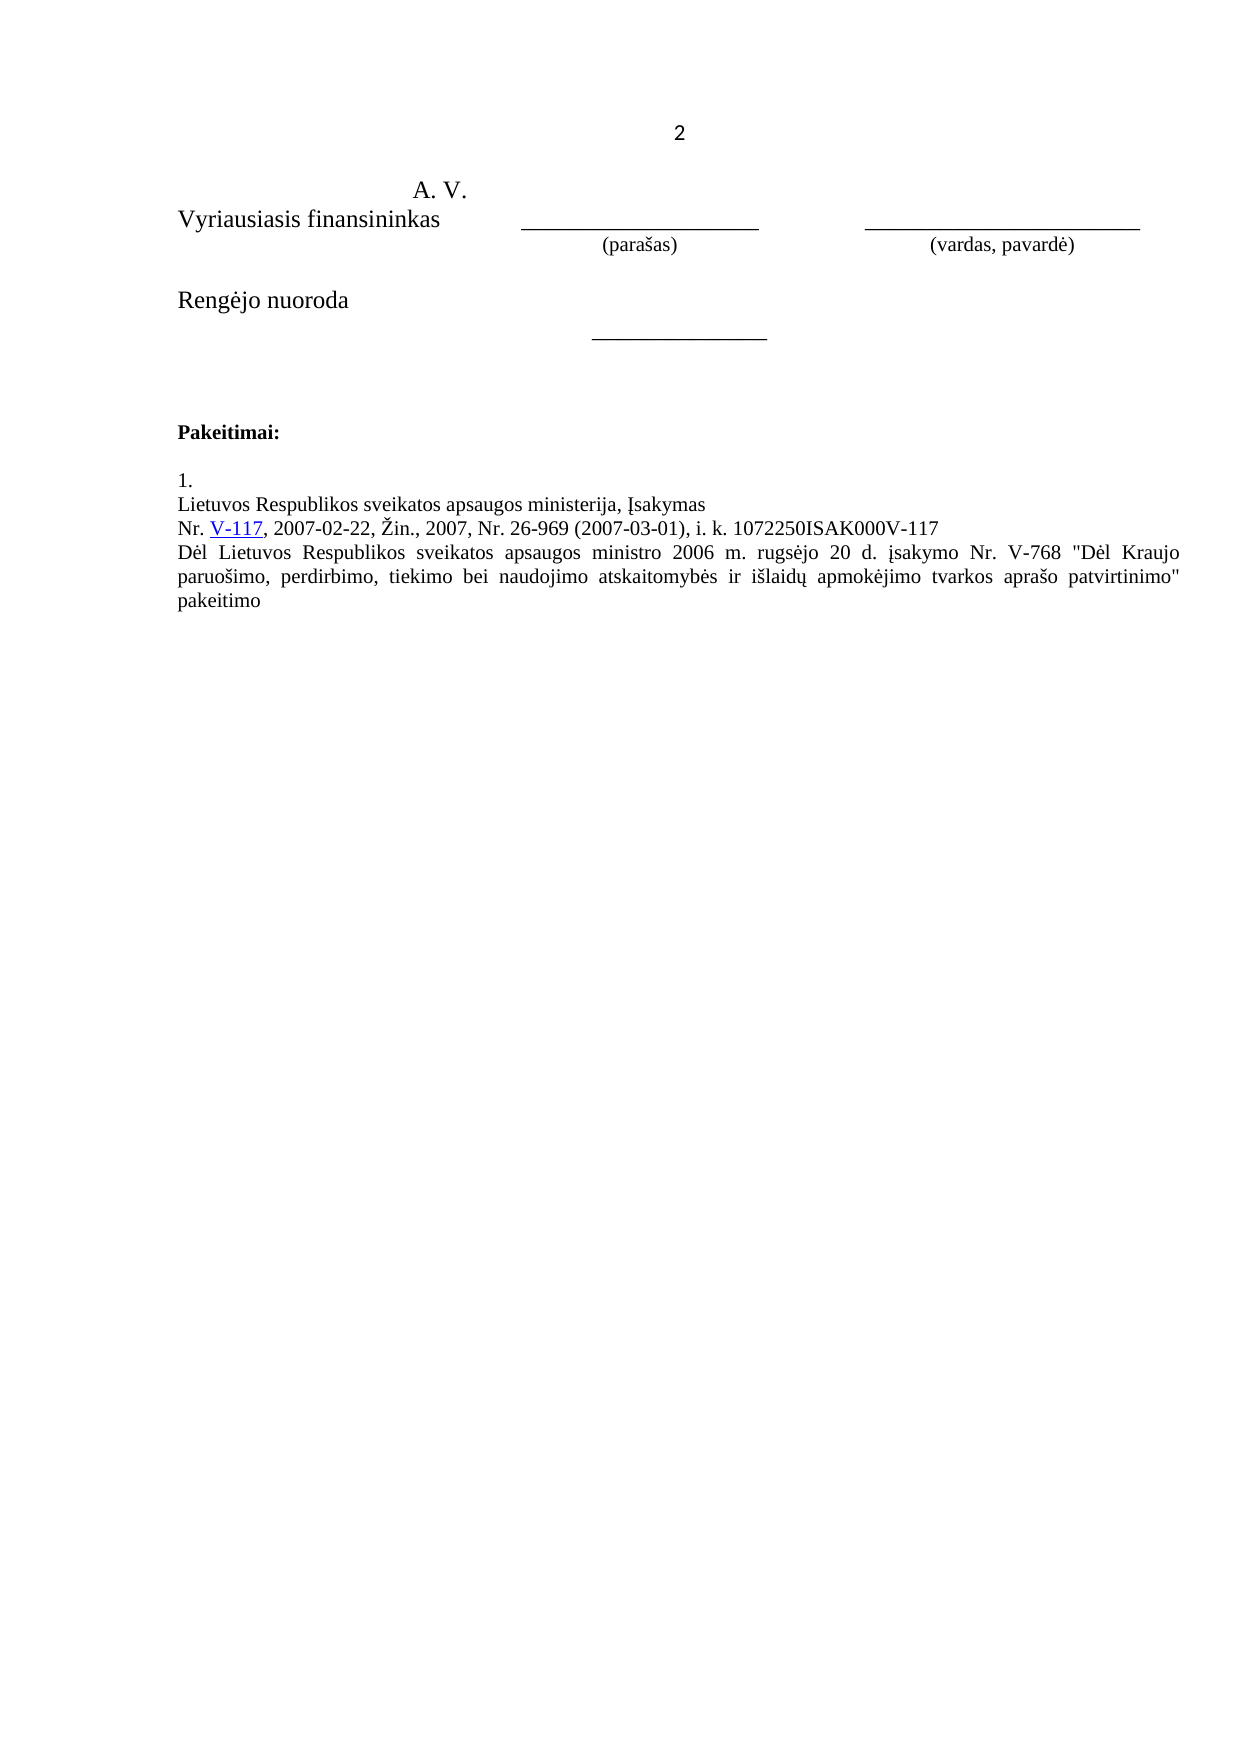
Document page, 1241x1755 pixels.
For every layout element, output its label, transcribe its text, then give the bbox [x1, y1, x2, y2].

text Lietuvos Respublikos sveikatos apsaugos ministerija, Įsakymas [177, 492, 1181, 516]
text ______________ [177, 314, 1181, 343]
text Dėl Lietuvos Respublikos sveikatos apsaugos ministro 2006 m. rugsėjo 20 d. įsakymo Nr. V-768 "Dėl Kraujo paruošimo, perdirbimo, tiekimo bei naudojimo atskaitomybės ir išlaidų apmokėjimo tvarkos aprašo patvirtinimo" pakeitimo [177, 540, 1181, 612]
text (parašas) (vardas, pavardė) [177, 232, 1181, 256]
text Nr. V-117, 2007-02-22, Žin., 2007, Nr. 26-969 (2007-03-01), i. k. 1072250ISAK000V-117 [177, 516, 1181, 540]
text Rengėjo nuoroda [177, 285, 1181, 314]
text A. V. [177, 175, 1181, 204]
text Vyriausiasis finansininkas ___________________ ______________________ [177, 204, 1181, 232]
text Pakeitimai: [177, 419, 1181, 444]
text 1. [177, 468, 1181, 492]
